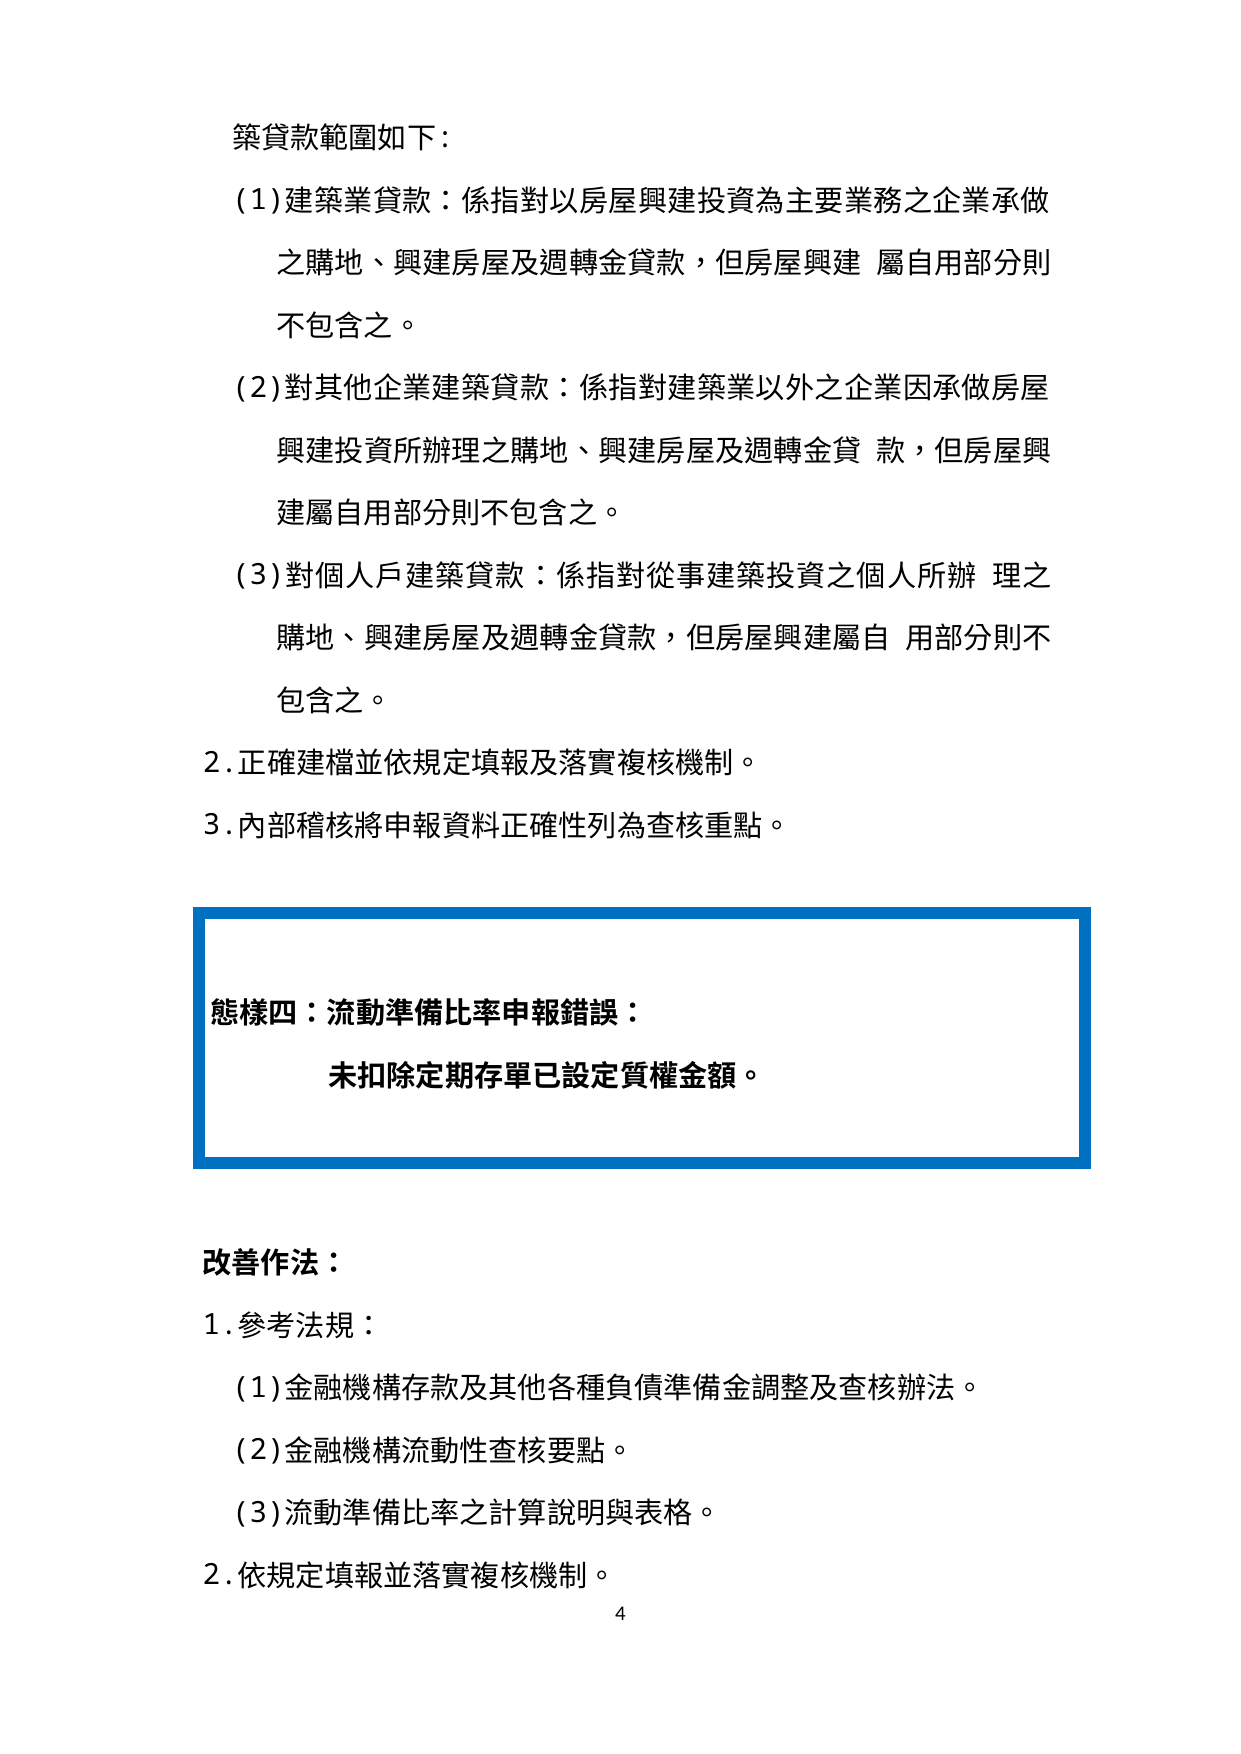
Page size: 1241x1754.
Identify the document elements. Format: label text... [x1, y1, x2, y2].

text (1)建築業貸款：係指對以房屋興建投資為主要業務之企業承做之購地、興建房屋及週轉金貸款，但房屋興建 屬自用部分則不包含之。 [232, 157, 1053, 344]
text 2.正確建檔並依規定填報及落實複核機制。 [202, 719, 1053, 782]
text 3.內部稽核將申報資料正確性列為查核重點。 [202, 782, 1053, 844]
text (1)金融機構存款及其他各種負債準備金調整及查核辦法。 [232, 1344, 1053, 1407]
text 改善作法： [202, 1219, 1053, 1282]
text 1.參考法規： [202, 1282, 1053, 1344]
text 築貸款範圍如下: [232, 94, 1053, 157]
text (2)金融機構流動性查核要點。 [232, 1407, 1053, 1469]
text 2.依規定填報並落實複核機制。 [202, 1532, 1053, 1594]
text (2)對其他企業建築貸款：係指對建築業以外之企業因承做房屋興建投資所辦理之購地、興建房屋及週轉金貸 款，但房屋興建屬自用部分則不包含之。 [232, 344, 1053, 532]
text (3)對個人戶建築貸款：係指對從事建築投資之個人所辦 理之購地、興建房屋及週轉金貸款，但房屋興建屬自 用部分則不包含之。 [232, 532, 1053, 719]
table_header 態樣四：流動準備比率申報錯誤： 未扣除定期存單已設定質權金額。 [205, 919, 1079, 1157]
text (3)流動準備比率之計算說明與表格。 [232, 1469, 1053, 1532]
